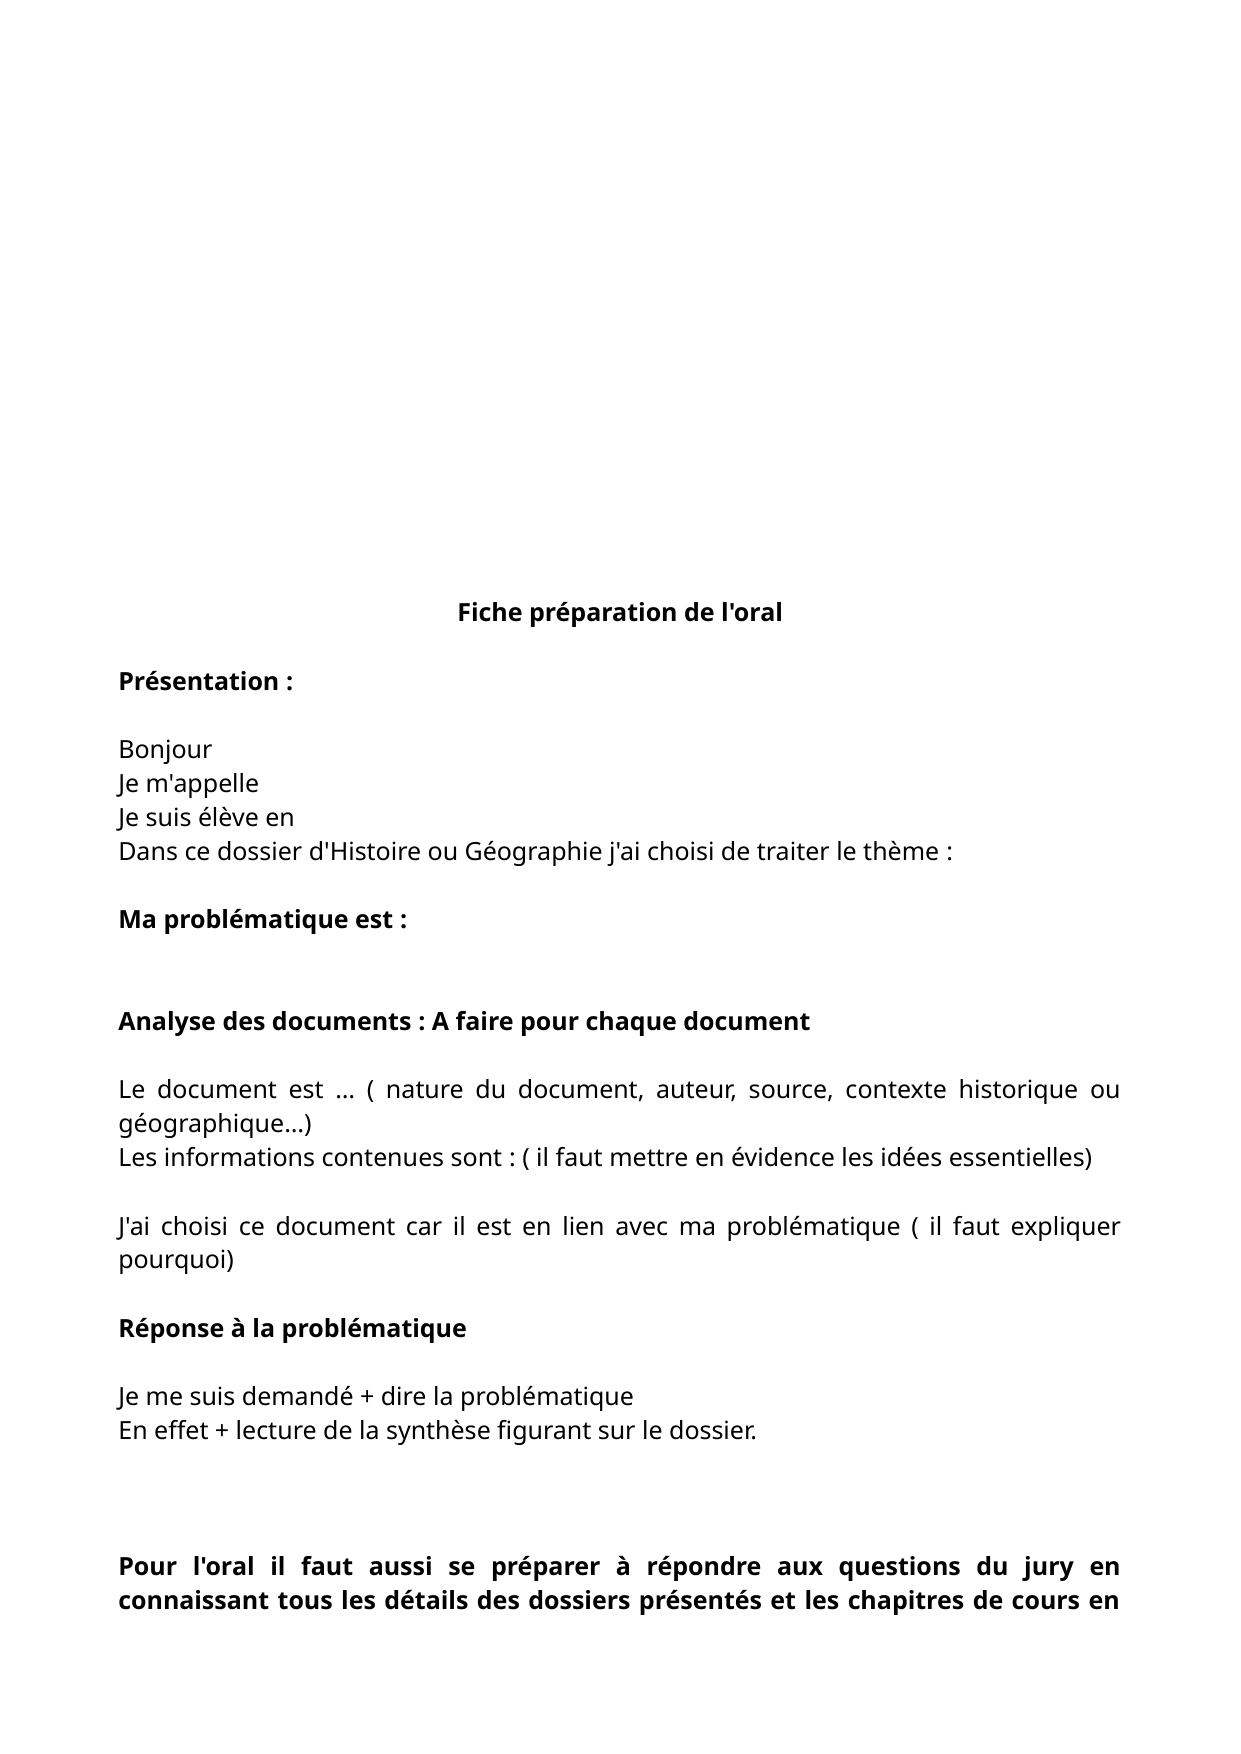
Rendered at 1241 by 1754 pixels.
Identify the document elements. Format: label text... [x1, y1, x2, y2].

text Je me suis demandé + dire la problématique [118, 1378, 1122, 1412]
text Je m'appelle [118, 765, 1122, 799]
text Analyse des documents : A faire pour chaque document [118, 1004, 1122, 1038]
text Réponse à la problématique [118, 1310, 1122, 1344]
text En effet + lecture de la synthèse figurant sur le dossier. [118, 1412, 1122, 1447]
text Je suis élève en [118, 799, 1122, 833]
text Le document est … ( nature du document, auteur, source, contexte historique ou géographique…) [118, 1072, 1122, 1140]
text Fiche préparation de l'oral [118, 595, 1122, 629]
text Pour l'oral il faut aussi se préparer à répondre aux questions du jury en connaissant tous les détails des dossiers présentés et les chapitres de cours en [118, 1549, 1122, 1617]
text Dans ce dossier d'Histoire ou Géographie j'ai choisi de traiter le thème : [118, 833, 1122, 867]
text Les informations contenues sont : ( il faut mettre en évidence les idées essentielles) [118, 1140, 1122, 1174]
text Présentation : [118, 663, 1122, 697]
text Bonjour [118, 731, 1122, 765]
text Ma problématique est : [118, 902, 1122, 936]
text J'ai choisi ce document car il est en lien avec ma problématique ( il faut expliquer pourquoi) [118, 1208, 1122, 1276]
